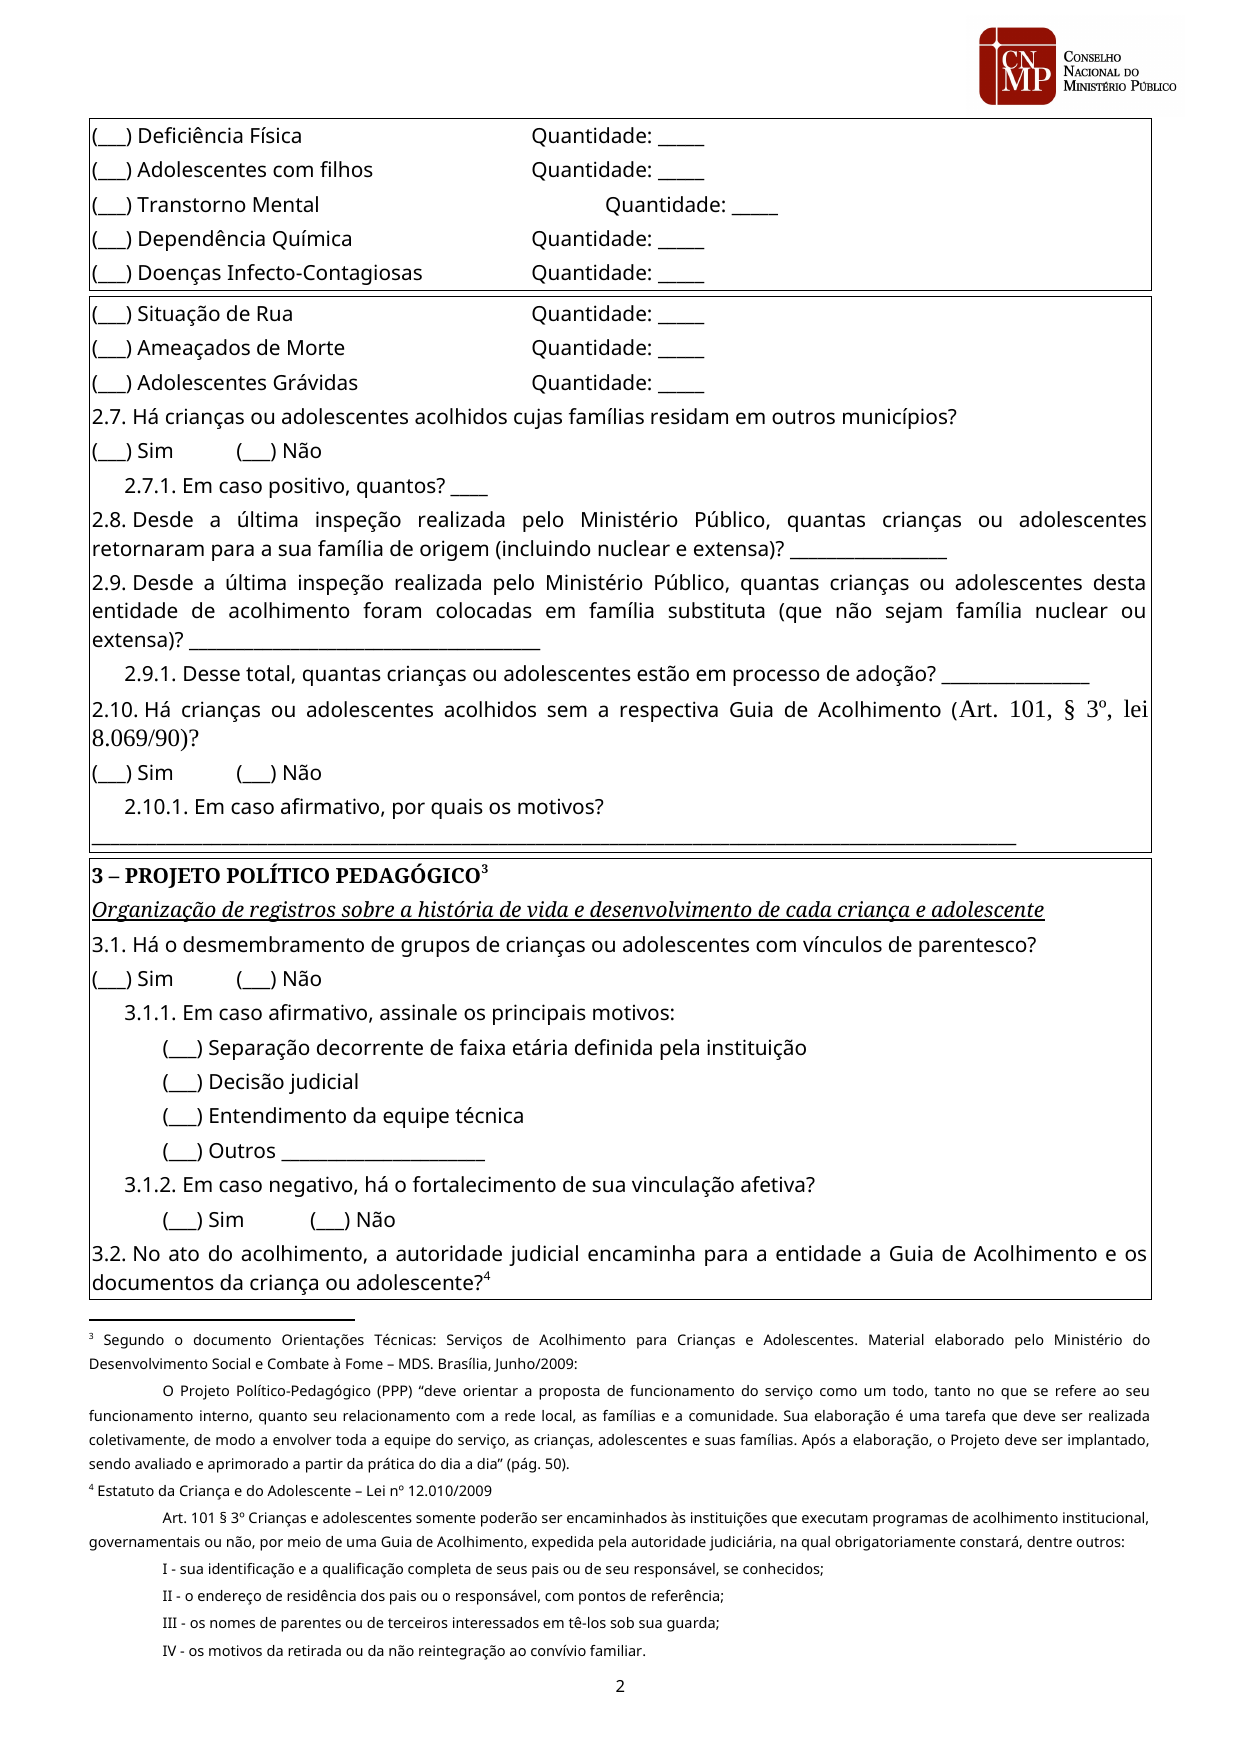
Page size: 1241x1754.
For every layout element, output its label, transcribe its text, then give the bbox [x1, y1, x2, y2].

picture [966, 15, 1185, 117]
text (___) Sim (___) Não [90, 433, 1151, 465]
list IV - os motivos da retirada ou da não reintegração ao convívio familiar. [89, 1637, 1152, 1661]
list (___) Adolescentes Grávidas Quantidade: _____ [90, 365, 1151, 396]
subtitle 3 – PROJETO POLÍTICO PEDAGÓGICO [90, 859, 1151, 889]
text O Projeto Político-Pedagógico (PPP) “deve orientar a proposta de funcionamento do serviço como um todo, tanto no que se refere ao seu funcionamento interno, quanto seu relacionamento com a rede local, as famílias e a comunidade. Sua elaboração é uma tarefa que deve ser realizada coletivamente, de modo a envolver toda a equipe do serviço, as crianças, adolescentes e suas famílias. Após a elaboração, o Projeto deve ser implantado, sendo avaliado e aprimorado a partir da prática do dia a dia” (pág. 50). [89, 1378, 1152, 1474]
text (___) Transtorno Mental Quantidade: _____ [90, 187, 1151, 218]
list III - os nomes de parentes ou de terceiros interessados em tê-los sob sua guarda; [89, 1610, 1152, 1634]
list No ato do acolhimento, a autoridade judicial encaminha para a entidade a Guia de Acolhimento e os documentos da criança ou adolescente? [90, 1236, 1151, 1299]
list Em caso negativo, há o fortalecimento de sua vinculação afetiva? [90, 1167, 1151, 1199]
list (___) Situação de Rua Quantidade: _____ [90, 297, 1151, 327]
list Em caso afirmativo, assinale os principais motivos: [90, 996, 1151, 1027]
text (___) Sim (___) Não [90, 755, 1151, 786]
list Art. 101 § 3º Crianças e adolescentes somente poderão ser encaminhados às instituições que executam programas de acolhimento institucional, governamentais ou não, por meio de uma Guia de Acolhimento, expedida pela autoridade judiciária, na qual obrigatoriamente constará, dentre outros: [89, 1504, 1152, 1553]
list I - sua identificação e a qualificação completa de seus pais ou de seu responsável, se conhecidos; [89, 1556, 1152, 1580]
text Organização de registros sobre a história de vida e desenvolvimento de cada criança e adolescente [90, 892, 1151, 924]
list (___) Ameaçados de Morte Quantidade: _____ [90, 330, 1151, 362]
text (___) Decisão judicial [90, 1064, 1151, 1096]
text (___) Separação decorrente de faixa etária definida pela instituição [90, 1030, 1151, 1061]
list Em caso afirmativo, por quais os motivos?____________________________________________________________________________________________________ [90, 789, 1151, 852]
text (___) Sim (___) Não [90, 961, 1151, 993]
list Desde a última inspeção realizada pelo Ministério Público, quantas crianças ou adolescentes retornaram para a sua família de origem (incluindo nuclear e extensa)? _________________ [90, 502, 1151, 562]
list Há crianças ou adolescentes acolhidos cujas famílias residam em outros municípios? [90, 399, 1151, 431]
list II - o endereço de residência dos pais ou o responsável, com pontos de referência; [89, 1583, 1152, 1607]
list Há o desmembramento de grupos de crianças ou adolescentes com vínculos de parentesco? [90, 927, 1151, 958]
list Desde a última inspeção realizada pelo Ministério Público, quantas crianças ou adolescentes desta entidade de acolhimento foram colocadas em família substituta (que não sejam família nuclear ou extensa)? ______________________________________ [90, 565, 1151, 653]
text (___) Outros ______________________ [90, 1133, 1151, 1164]
text (___) Entendimento da equipe técnica [90, 1099, 1151, 1130]
text Segundo o documento Orientações Técnicas: Serviços de Acolhimento para Crianças e Adolescentes. Material elaborado pelo Ministério do Desenvolvimento Social e Combate à Fome – MDS. Brasília, Junho/2009: [89, 1326, 1152, 1375]
text 2.7.1. Em caso positivo, quantos? ____ [90, 468, 1151, 499]
text (___) Dependência Química Quantidade: _____ [90, 221, 1151, 253]
list Há crianças ou adolescentes acolhidos sem a respectiva Guia de Acolhimento (Art. 101, § 3º, lei 8.069/90)? [90, 691, 1151, 752]
list Estatuto da Criança e do Adolescente – Lei nº 12.010/2009 [89, 1477, 1152, 1501]
text (___) Deficiência Física Quantidade: _____ [90, 119, 1151, 149]
text (___) Doenças Infecto-Contagiosas Quantidade: _____ [90, 256, 1151, 290]
text (___) Sim (___) Não [90, 1202, 1151, 1233]
text (___) Adolescentes com filhos Quantidade: _____ [90, 152, 1151, 184]
list Desse total, quantas crianças ou adolescentes estão em processo de adoção? ________________ [90, 656, 1151, 688]
